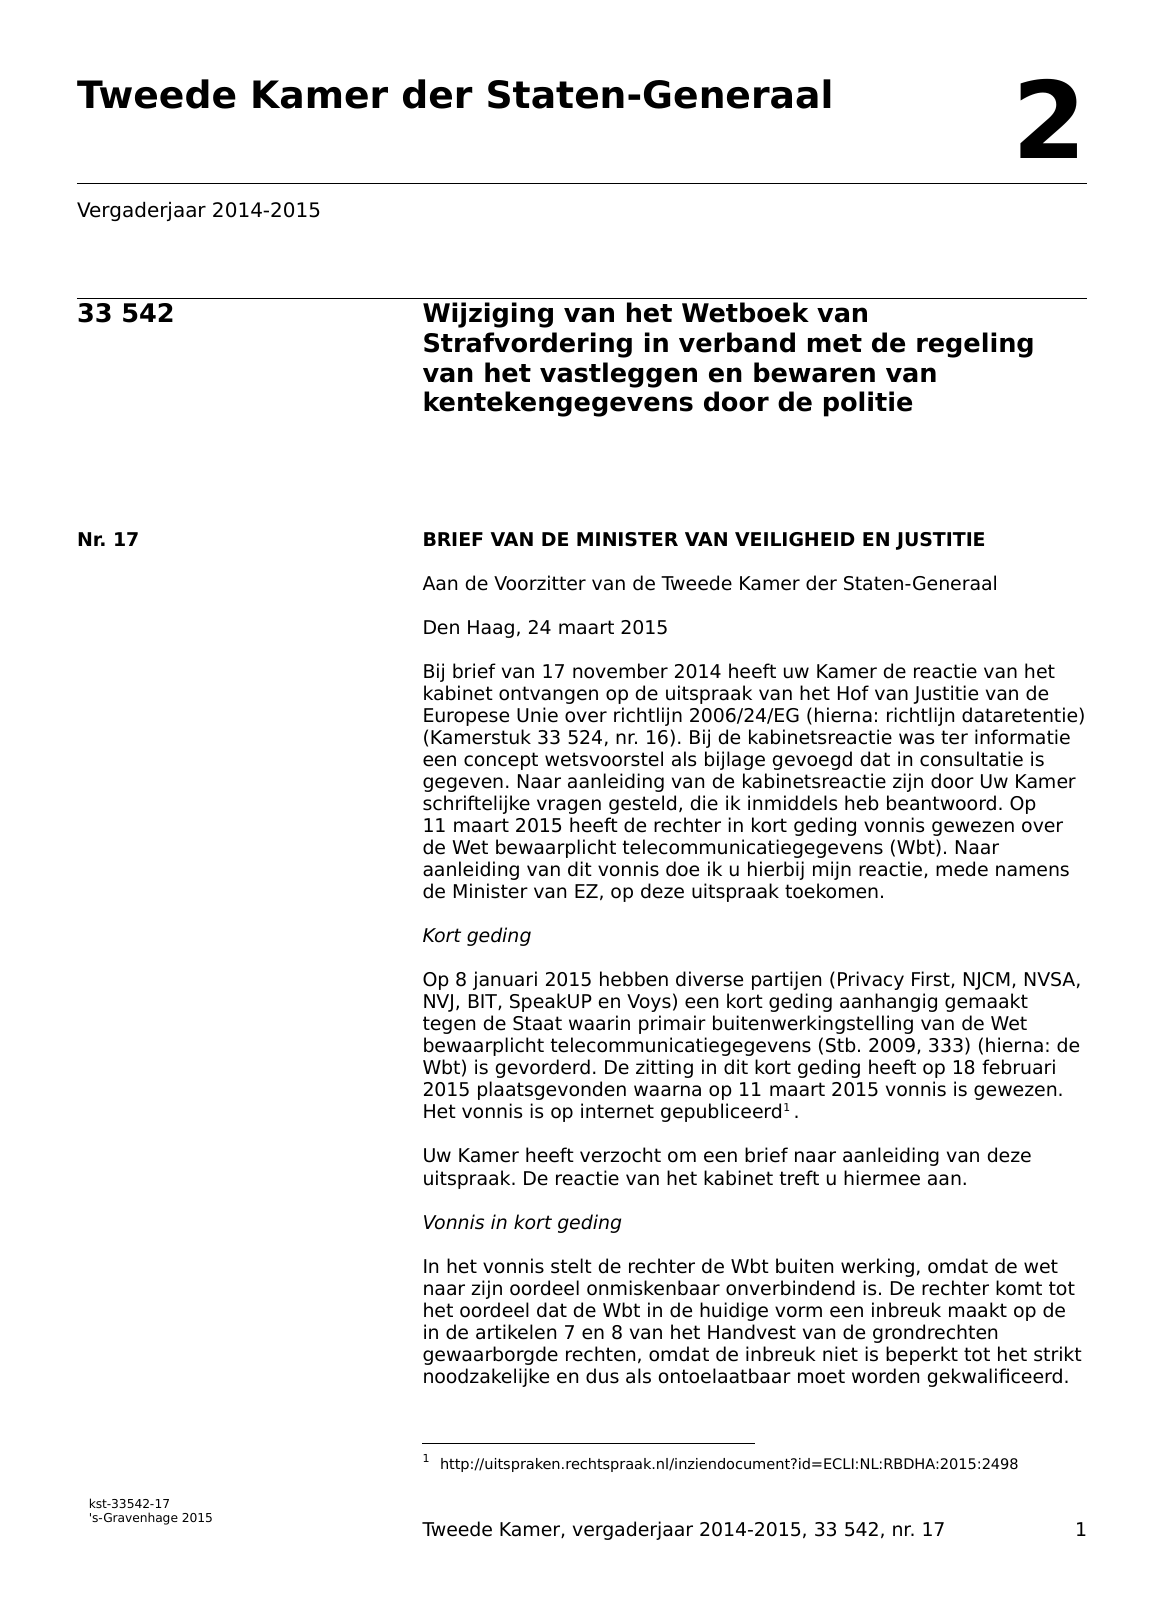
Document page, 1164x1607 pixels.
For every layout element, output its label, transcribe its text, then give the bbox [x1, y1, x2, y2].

text 's-Gravenhage 2015 [88, 1511, 323, 1525]
table_header 2 [886, 59, 1087, 183]
subtitle Nr. 17 BRIEF VAN DE MINISTER VAN VEILIGHEID EN JUSTITIE [77, 529, 1087, 551]
subtitle Kort geding [422, 925, 1087, 947]
text Den Haag, 24 maart 2015 [422, 617, 1087, 639]
table_cell Vergaderjaar 2014-2015 [77, 184, 1087, 298]
text kst-33542-17 [88, 1497, 323, 1511]
text Bij brief van 17 november 2014 heeft uw Kamer de reactie van het kabinet ontvangen op de uitspraak van het Hof van Justitie van de Europese Unie over richtlijn 2006/24/EG (hierna: richtlijn dataretentie) (Kamerstuk 33 524, nr. 16). Bij de kabinetsreactie was ter informatie een concept wetsvoorstel als bijlage gevoegd dat in consultatie is gegeven. Naar aanleiding van de kabinetsreactie zijn door Uw Kamer schriftelijke vragen gesteld, die ik inmiddels heb beantwoord. Op 11 maart 2015 heeft de rechter in kort geding vonnis gewezen over de Wet bewaarplicht telecommunicatiegegevens (Wbt). Naar aanleiding van dit vonnis doe ik u hierbij mijn reactie, mede namens de Minister van EZ, op deze uitspraak toekomen. [422, 661, 1087, 903]
text Op 8 januari 2015 hebben diverse partijen (Privacy First, NJCM, NVSA, NVJ, BIT, SpeakUP en Voys) een kort geding aanhangig gemaakt tegen de Staat waarin primair buitenwerkingstelling van de Wet bewaarplicht telecommunicatiegegevens (Stb. 2009, 333) (hierna: de Wbt) is gevorderd. De zitting in dit kort geding heeft op 18 februari 2015 plaatsgevonden waarna op 11 maart 2015 vonnis is gewezen. Het vonnis is op internet gepubliceerd. [422, 969, 1087, 1123]
text Aan de Voorzitter van de Tweede Kamer der Staten-Generaal [422, 573, 1087, 595]
subtitle 33 542 Wijziging van het Wetboek van Strafvordering in verband met de regeling van het vastleggen en bewaren van kentekengegevens door de politie [77, 299, 1087, 418]
table_header Tweede Kamer der Staten-Generaal [77, 59, 886, 183]
subtitle Vonnis in kort geding [422, 1212, 1087, 1233]
text In het vonnis stelt de rechter de Wbt buiten werking, omdat de wet naar zijn oordeel onmiskenbaar onverbindend is. De rechter komt tot het oordeel dat de Wbt in de huidige vorm een inbreuk maakt op de in de artikelen 7 en 8 van het Handvest van de grondrechten gewaarborgde rechten, omdat de inbreuk niet is beperkt tot het strikt noodzakelijke en dus als ontoelaatbaar moet worden gekwalificeerd. [422, 1256, 1087, 1388]
text http://uitspraken.rechtspraak.nl/inziendocument?id=ECLI:NL:RBDHA:2015:2498 [422, 1452, 1087, 1474]
text Uw Kamer heeft verzocht om een brief naar aanleiding van deze uitspraak. De reactie van het kabinet treft u hiermee aan. [422, 1145, 1087, 1189]
